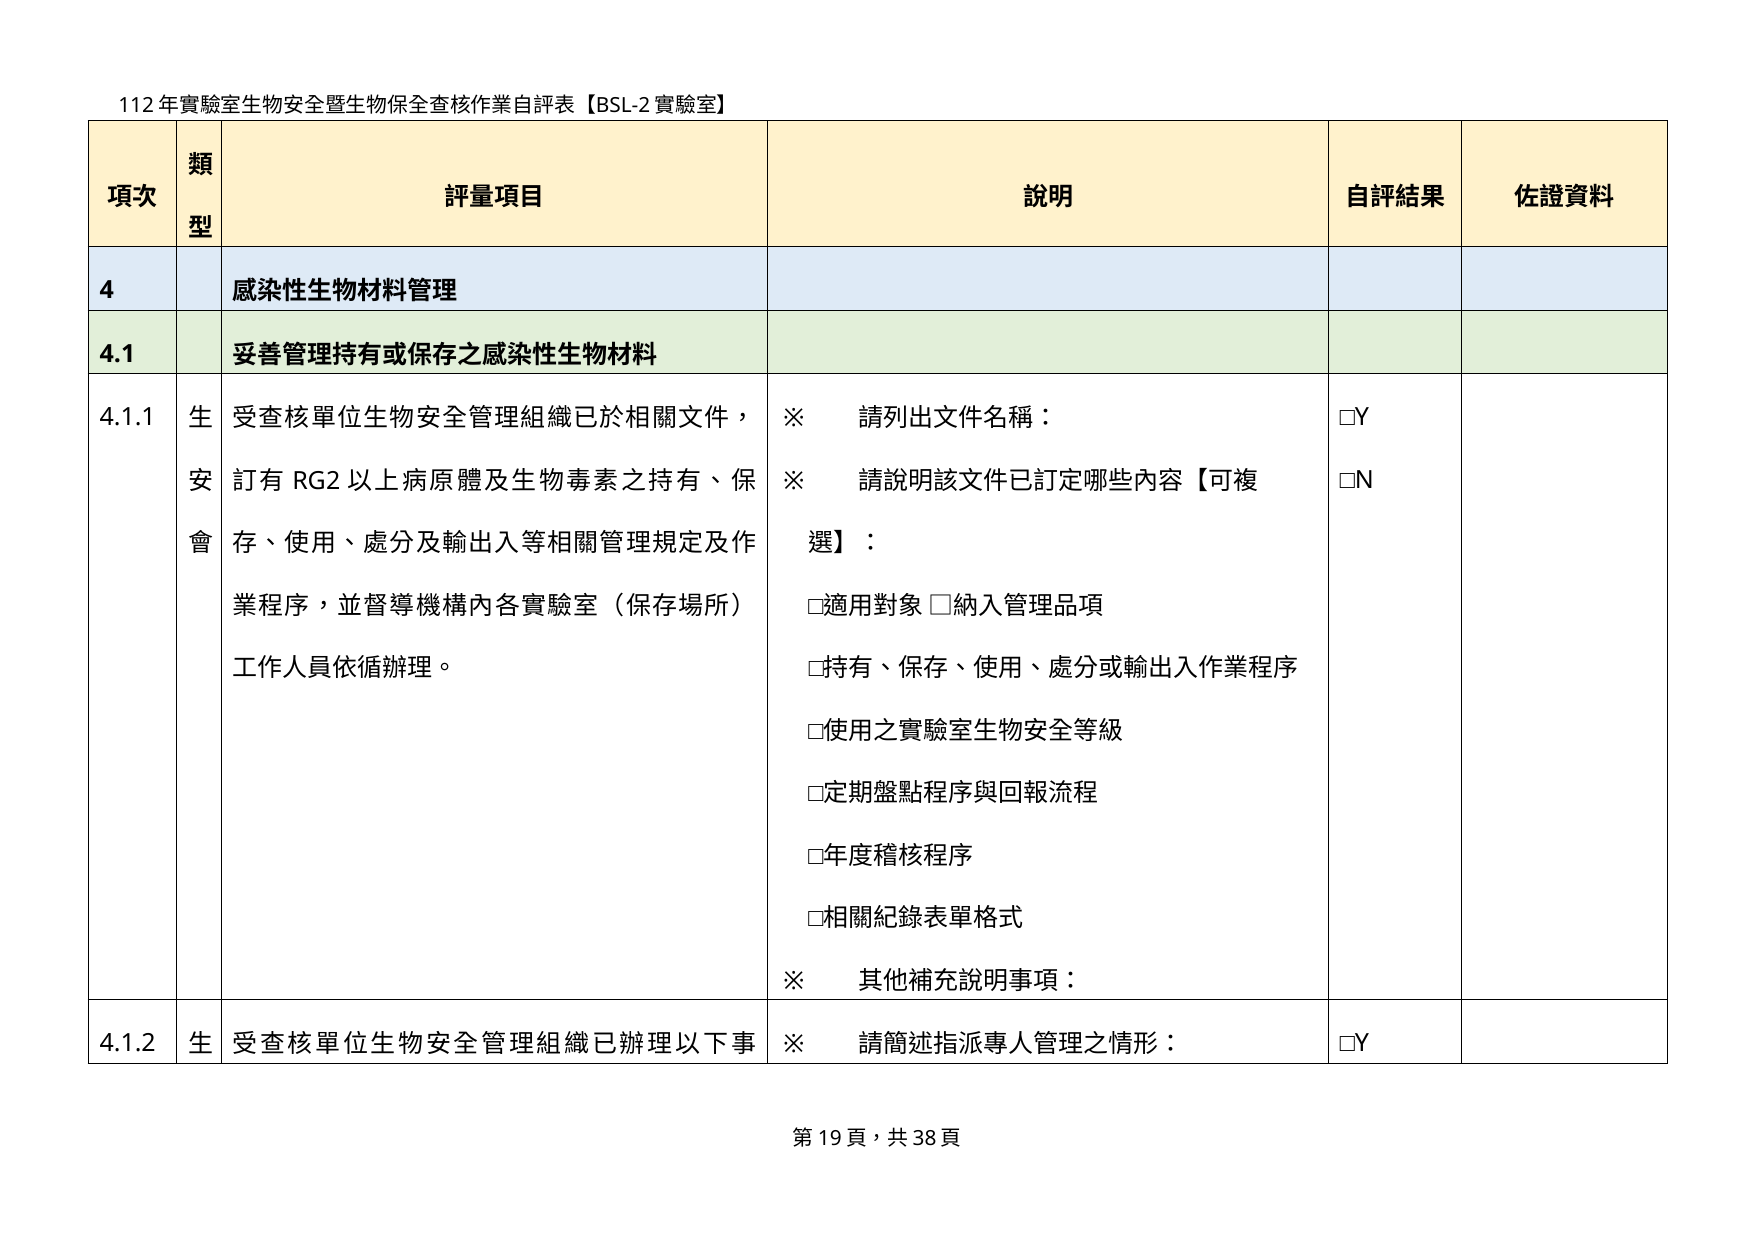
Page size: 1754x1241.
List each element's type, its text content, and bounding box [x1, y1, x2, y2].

table_header 評量項目 [222, 121, 767, 246]
table_cell [1462, 311, 1667, 373]
table_cell [1462, 374, 1667, 999]
table_cell 受查核單位生物安全管理組織已於相關文件，訂有RG2以上病原體及生物毒素之持有、保存、使用、處分及輸出入等相關管理規定及作業程序，並督導機構內各實驗室（保存場所）工作人員依循辦理。 [222, 374, 767, 999]
table_header 說明 [768, 121, 1328, 246]
table_cell [1462, 247, 1667, 310]
table_header 自評結果 [1329, 121, 1461, 246]
table_cell [768, 311, 1328, 373]
table_cell [1329, 311, 1461, 373]
table_cell 4.1 [89, 311, 176, 373]
table_cell [768, 247, 1328, 310]
table_cell 感染性生物材料管理 [222, 247, 767, 310]
table_header 項次 [89, 121, 176, 246]
table_cell [177, 247, 221, 310]
table_cell [177, 311, 221, 373]
table_cell [1462, 1000, 1667, 1063]
table_cell [1329, 247, 1461, 310]
table_cell 請簡述指派專人管理之情形： 備有品項清單： 請說明清單呈現型式： 請說明清單維護人員： 清單更新頻率： 最近一次更新時間： 清單登錄資訊【可複選】： □保管人員 □保存地點 □保存型式 □保存期限 □其他 相關品項之定期盤點結果與異動情形，是否為生物安全會議例行報告事項：□是 □否 相關品項存取紀錄： 紀錄保存年限： 紀錄保存型式以及保存人員： 其他補充說明事項： [768, 1000, 1328, 1063]
table_cell 4.1.2 [89, 1000, 176, 1063]
table_cell 4.1.1 [89, 374, 176, 999]
table_cell □Y □N [1329, 374, 1461, 999]
table_cell □Y [1329, 1000, 1461, 1063]
table_cell 生安會 [177, 374, 221, 999]
table_header 佐證資料 [1462, 121, 1667, 246]
table_header 類型 [177, 121, 221, 246]
table_cell 妥善管理持有或保存之感染性生物材料 [222, 311, 767, 373]
table_cell 請列出文件名稱： 請說明該文件已訂定哪些內容【可複選】： □適用對象 □納入管理品項 □持有、保存、使用、處分或輸出入作業程序 □使用之實驗室生物安全等級 □定期盤點程序與回報流程 □年度稽核程序 □相關紀錄表單格式 其他補充說明事項： [768, 374, 1328, 999]
table_cell 受查核單位生物安全管理組織已辦理以下事項： 指派專人負責機構內RG2以上病原體及生物毒素管理事務。 備有機構持有或保存之RG2以上病原體及生物毒素品項清單。 追蹤相關品項之異動，於例行生物安全會議中報告相關品項之盤點結果與近期異動情形。 備有相關品項存取紀錄。 [222, 1000, 767, 1063]
table_cell 生 [177, 1000, 221, 1063]
table_cell 4 [89, 247, 176, 310]
